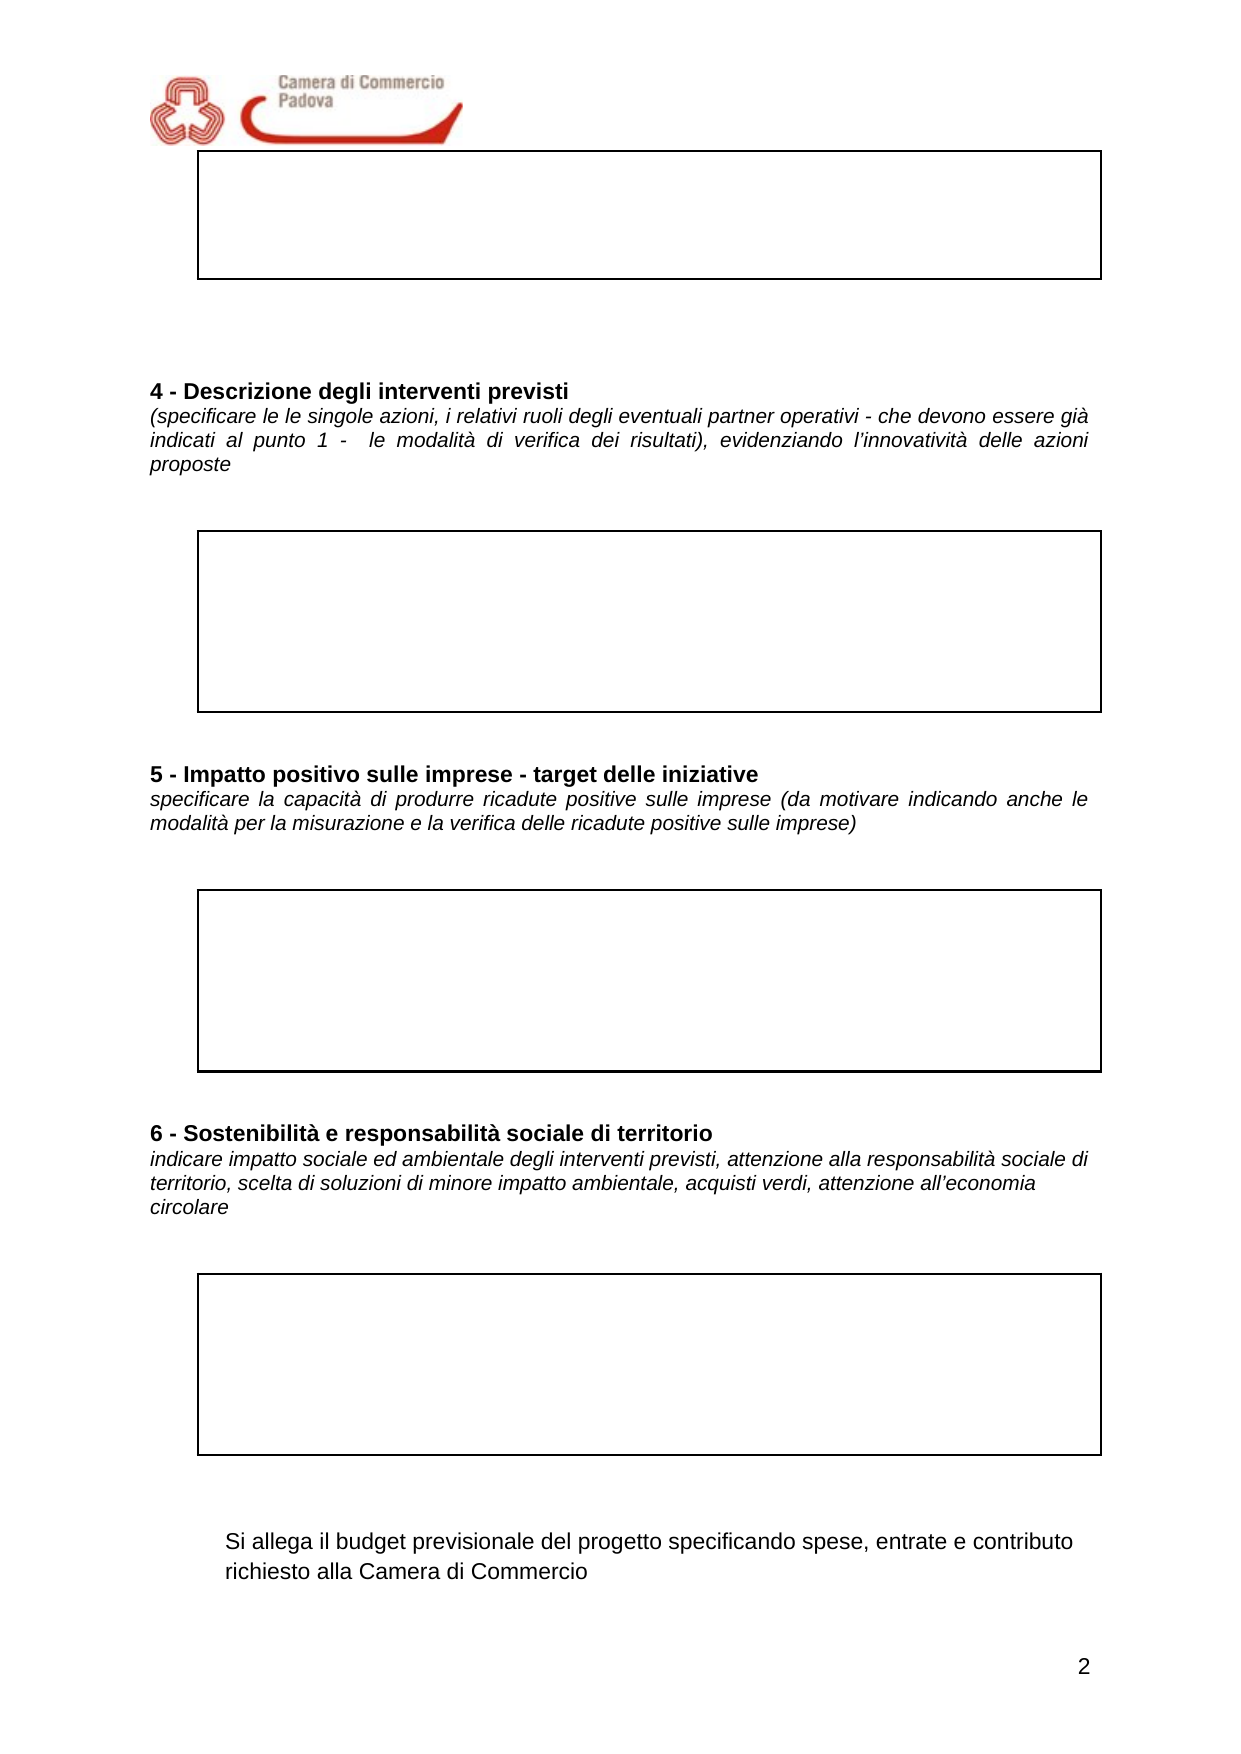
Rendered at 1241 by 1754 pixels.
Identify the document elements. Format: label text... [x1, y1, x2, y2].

table_header [199, 891, 1100, 1070]
text 6 - Sostenibilità e responsabilità sociale di territorio [150, 1120, 1090, 1147]
picture [150, 75, 463, 146]
text Si allega il budget previsionale del progetto specificando spese, entrate e contributo richiesto alla Camera di Commercio [225, 1528, 1090, 1584]
text (specificare le le singole azioni, i relativi ruoli degli eventuali partner operativi - che devono essere già indicati al punto 1 - le modalità di verifica dei risultati), evidenziando l’innovatività delle azioni proposte [150, 404, 1090, 476]
table_header [199, 532, 1100, 711]
text 4 - Descrizione degli interventi previsti [150, 378, 1090, 404]
text 5 - Impatto positivo sulle imprese - target delle iniziative [150, 761, 1090, 787]
table_header [199, 1275, 1100, 1454]
table_header [199, 152, 1100, 278]
text indicare impatto sociale ed ambientale degli interventi previsti, attenzione alla responsabilità sociale di territorio, scelta di soluzioni di minore impatto ambientale, acquisti verdi, attenzione all’economia circolare [150, 1147, 1090, 1218]
text specificare la capacità di produrre ricadute positive sulle imprese (da motivare indicando anche le modalità per la misurazione e la verifica delle ricadute positive sulle imprese) [150, 787, 1090, 835]
